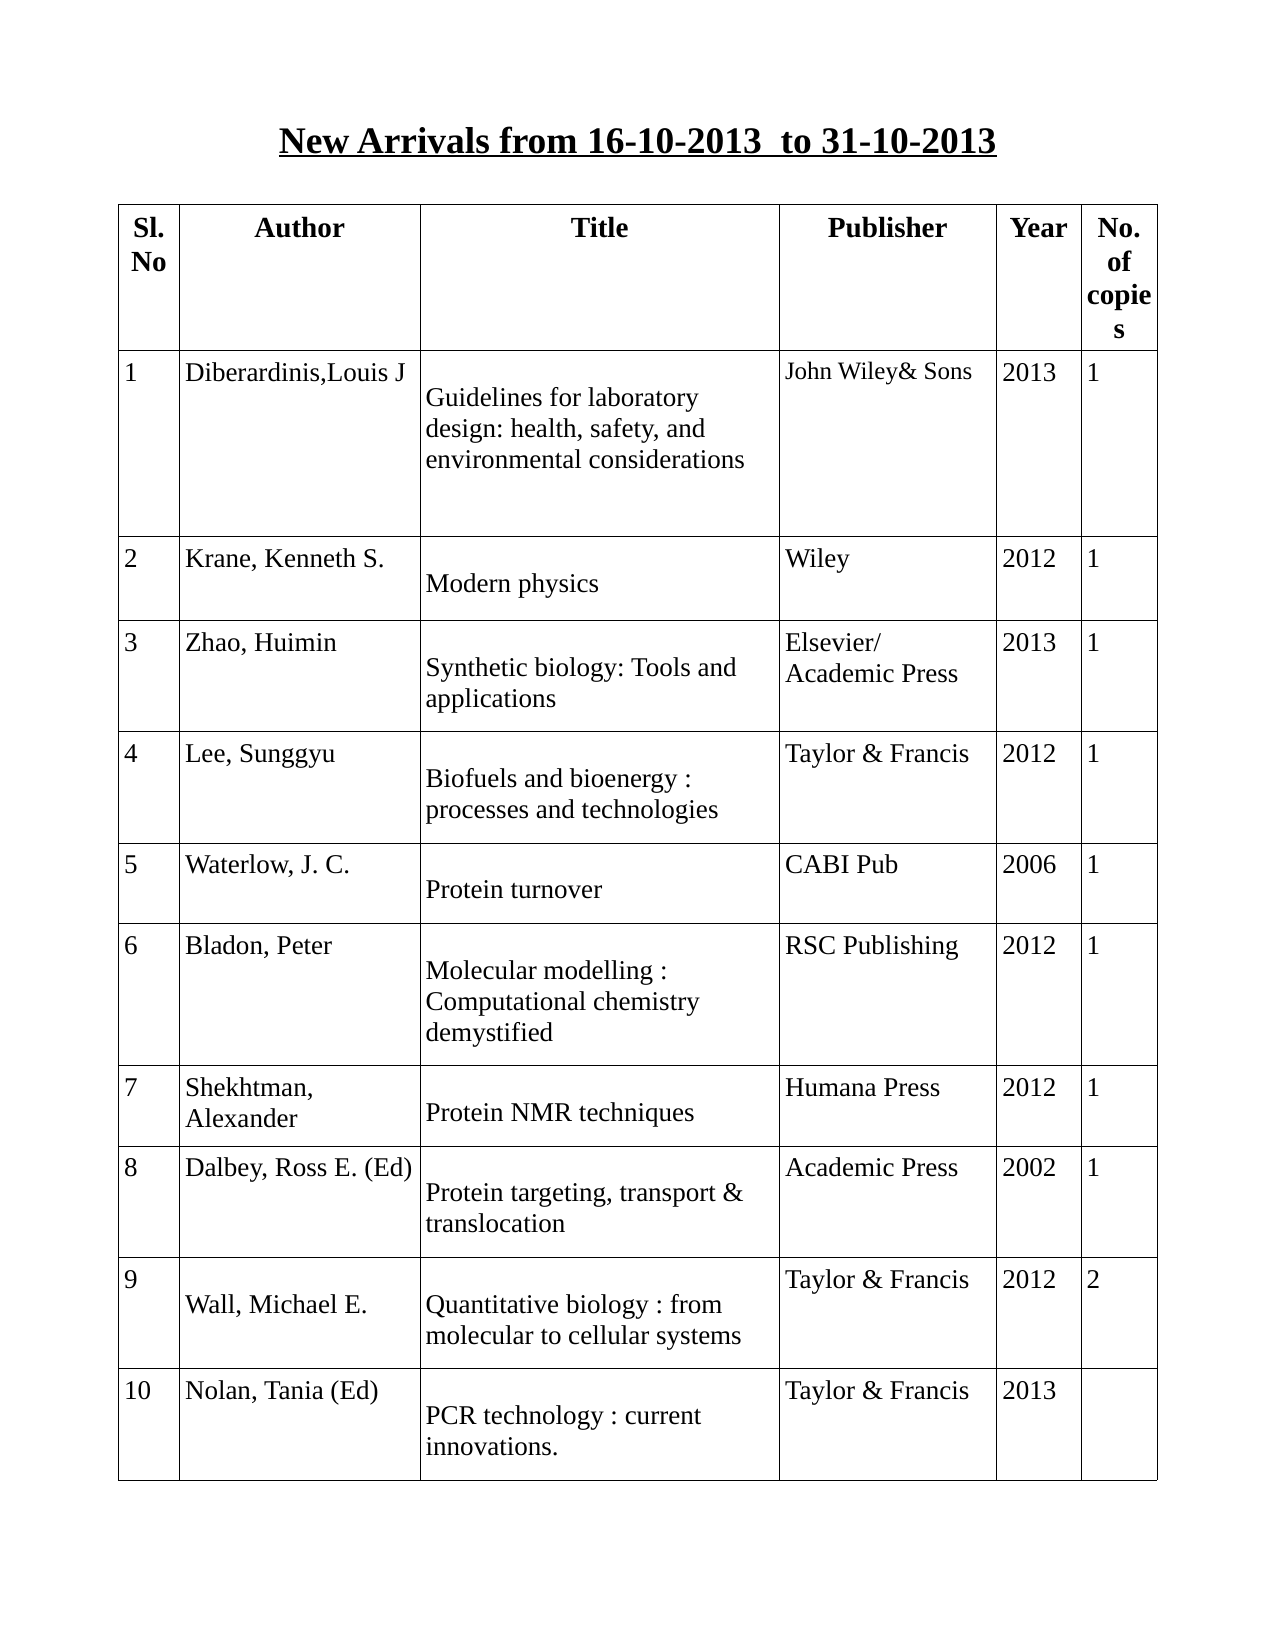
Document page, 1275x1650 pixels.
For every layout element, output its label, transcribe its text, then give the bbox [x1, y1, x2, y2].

table_cell 2012 [997, 537, 1081, 620]
table_cell Protein turnover [421, 844, 779, 923]
table_cell 1 [1082, 621, 1157, 731]
table_cell Krane, Kenneth S. [180, 537, 420, 620]
table_cell 1 [1082, 537, 1157, 620]
table_cell 2013 [997, 621, 1081, 731]
table_cell 2012 [997, 1066, 1081, 1146]
table_header Sl.No [119, 205, 179, 350]
table_cell RSC Publishing [780, 924, 996, 1065]
table_cell Taylor & Francis [780, 1369, 996, 1480]
table_cell Biofuels and bioenergy : processes and technologies [421, 732, 779, 843]
table_cell Taylor & Francis [780, 1258, 996, 1368]
table_cell Elsevier/Academic Press [780, 621, 996, 731]
table_cell Guidelines for laboratory design: health, safety, and environmental considerations [421, 351, 779, 536]
table_cell Lee, Sunggyu [180, 732, 420, 843]
table_cell 2002 [997, 1147, 1081, 1257]
table_cell CABI Pub [780, 844, 996, 923]
table_cell 1 [1082, 1066, 1157, 1146]
table_cell Quantitative biology : from molecular to cellular systems [421, 1258, 779, 1368]
table_cell 2012 [997, 732, 1081, 843]
table_cell 2006 [997, 844, 1081, 923]
table_cell 9 [119, 1258, 179, 1368]
table_cell Synthetic biology: Tools and applications [421, 621, 779, 731]
table_cell Humana Press [780, 1066, 996, 1146]
table_cell Bladon, Peter [180, 924, 420, 1065]
table_header Publisher [780, 205, 996, 350]
table_cell 1 [1082, 732, 1157, 843]
table_cell 1 [1082, 351, 1157, 536]
table_cell 5 [119, 844, 179, 923]
table_cell Wall, Michael E. [180, 1258, 420, 1368]
table_cell Molecular modelling : Computational chemistry demystified [421, 924, 779, 1065]
table_cell 7 [119, 1066, 179, 1146]
table_header Year [997, 205, 1081, 350]
table_cell Modern physics [421, 537, 779, 620]
table_cell Wiley [780, 537, 996, 620]
table_cell 2013 [997, 1369, 1081, 1480]
table_cell Academic Press [780, 1147, 996, 1257]
table_cell 2 [1082, 1258, 1157, 1368]
table_cell Taylor & Francis [780, 732, 996, 843]
table_header Title [421, 205, 779, 350]
table_cell PCR technology : current innovations. [421, 1369, 779, 1480]
text New Arrivals from 16-10-2013 to 31-10-2013 [118, 118, 1157, 161]
table_cell Dalbey, Ross E. (Ed) [180, 1147, 420, 1257]
table_cell John Wiley& Sons [780, 351, 996, 536]
table_header Author [180, 205, 420, 350]
table_cell 2013 [997, 351, 1081, 536]
table_cell 8 [119, 1147, 179, 1257]
table_cell 2012 [997, 1258, 1081, 1368]
table_cell 1 [1082, 924, 1157, 1065]
table_cell Protein targeting, transport & translocation [421, 1147, 779, 1257]
table_cell Zhao, Huimin [180, 621, 420, 731]
table_cell 2012 [997, 924, 1081, 1065]
table_header No. of copies [1082, 205, 1157, 350]
table_cell 10 [119, 1369, 179, 1480]
table_cell 6 [119, 924, 179, 1065]
table_cell 2 [119, 537, 179, 620]
table_cell Protein NMR techniques [421, 1066, 779, 1146]
table_cell Waterlow, J. C. [180, 844, 420, 923]
table_cell 1 [1082, 1147, 1157, 1257]
table_cell Shekhtman, Alexander [180, 1066, 420, 1146]
table_cell 3 [119, 621, 179, 731]
table_cell [1082, 1369, 1157, 1480]
table_cell 1 [1082, 844, 1157, 923]
table_cell Nolan, Tania (Ed) [180, 1369, 420, 1480]
table_cell 4 [119, 732, 179, 843]
table_cell Diberardinis,Louis J [180, 351, 420, 536]
table_cell 1 [119, 351, 179, 536]
